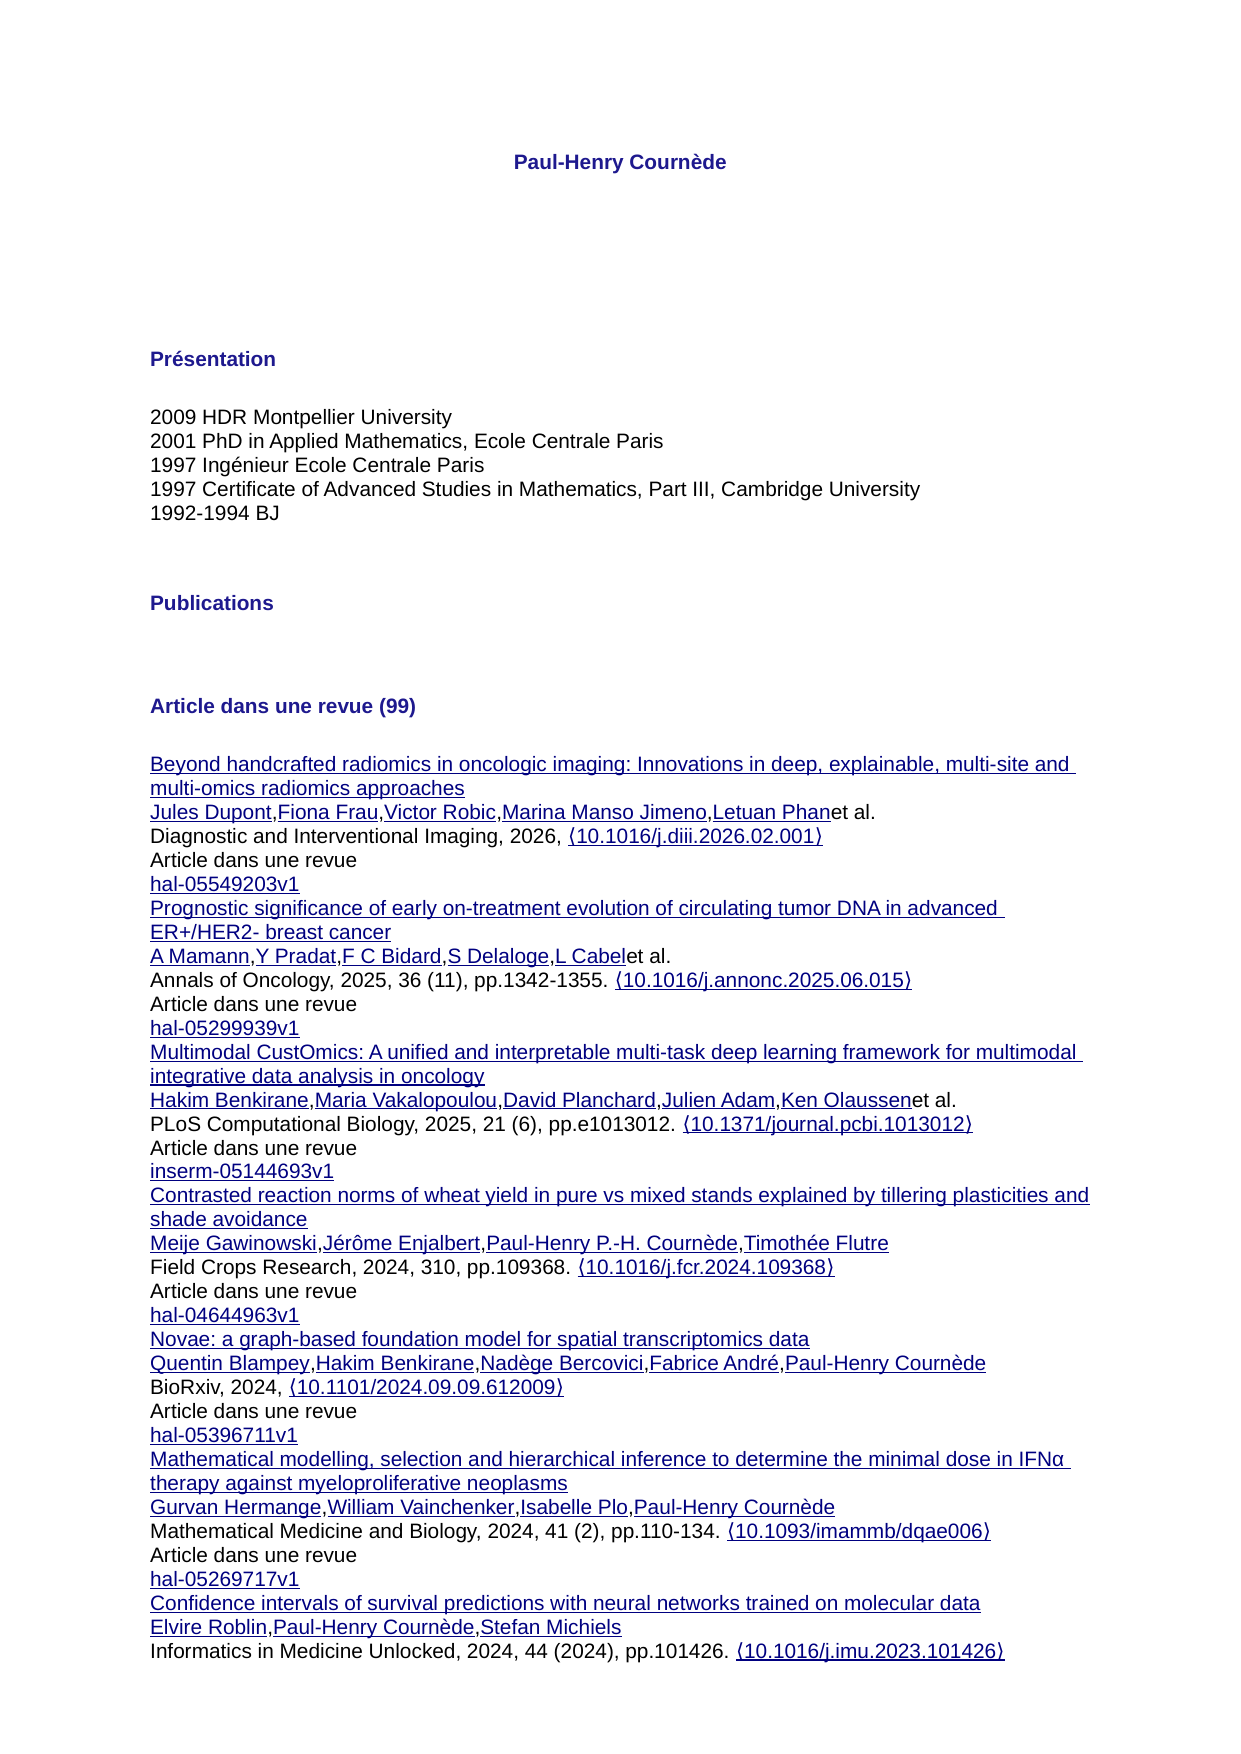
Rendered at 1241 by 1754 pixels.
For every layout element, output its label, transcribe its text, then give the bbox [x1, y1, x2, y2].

subtitle Publications [150, 591, 1090, 614]
subtitle Présentation [150, 347, 1090, 371]
table_cell shade avoidance Meije Gawinowski,Jérôme Enjalbert,Paul-Henry P.-H. Cournède,Timothée Flutre Field Crops Research, 2024, 310, pp.109368. ⟨10.1016/j.fcr.2024.109368⟩ Article dans une revue hal-04644963v1 [150, 1205, 1090, 1327]
table_cell Contrasted reaction norms of wheat yield in pure vs mixed stands explained by tillering plasticities and [150, 1183, 1090, 1204]
table_cell Mathematical modelling, selection and hierarchical inference to determine the minimal dose in IFNα therapy against myeloproliferative neoplasms Gurvan Hermange,William Vainchenker,Isabelle Plo,Paul-Henry Cournède Mathematical Medicine and Biology, 2024, 41 (2), pp.110-134. ⟨10.1093/imammb/dqae006⟩ Article dans une revue hal-05269717v1 [150, 1447, 1090, 1591]
table_cell Confidence intervals of survival predictions with neural networks trained on molecular data Elvire Roblin,Paul-Henry Cournède,Stefan Michiels Informatics in Medicine Unlocked, 2024, 44 (2024), pp.101426. ⟨10.1016/j.imu.2023.101426⟩ [150, 1591, 1090, 1662]
subtitle Article dans une revue (99) [150, 694, 1090, 718]
table_cell Multimodal CustOmics: A unified and interpretable multi-task deep learning framework for multimodal integrative data analysis in oncology Hakim Benkirane,Maria Vakalopoulou,David Planchard,Julien Adam,Ken Olaussenet al. PLoS Computational Biology, 2025, 21 (6), pp.e1013012. ⟨10.1371/journal.pcbi.1013012⟩ Article dans une revue inserm-05144693v1 [150, 1040, 1090, 1183]
table_cell Prognostic significance of early on-treatment evolution of circulating tumor DNA in advanced ER+/HER2- breast cancer A Mamann,Y Pradat,F C Bidard,S Delaloge,L Cabelet al. Annals of Oncology, 2025, 36 (11), pp.1342-1355. ⟨10.1016/j.annonc.2025.06.015⟩ Article dans une revue hal-05299939v1 [150, 896, 1090, 1039]
text 1997 Certificate of Advanced Studies in Mathematics, Part III, Cambridge University [150, 477, 1090, 501]
text 1997 Ingénieur Ecole Centrale Paris [150, 453, 1090, 477]
text 1992-1994 BJ [150, 501, 1090, 525]
text 2009 HDR Montpellier University [150, 405, 1090, 429]
table_cell Novae: a graph-based foundation model for spatial transcriptomics data Quentin Blampey,Hakim Benkirane,Nadège Bercovici,Fabrice André,Paul-Henry Cournède BioRxiv, 2024, ⟨10.1101/2024.09.09.612009⟩ Article dans une revue hal-05396711v1 [150, 1327, 1090, 1447]
subtitle Paul-Henry Cournède [150, 150, 1090, 174]
text 2001 PhD in Applied Mathematics, Ecole Centrale Paris [150, 429, 1090, 453]
table_header Beyond handcrafted radiomics in oncologic imaging: Innovations in deep, explainable, multi-site and multi-omics radiomics approaches Jules Dupont,Fiona Frau,Victor Robic,Marina Manso Jimeno,Letuan Phanet al. Diagnostic and Interventional Imaging, 2026, ⟨10.1016/j.diii.2026.02.001⟩ Article dans une revue hal-05549203v1 [150, 752, 1090, 896]
